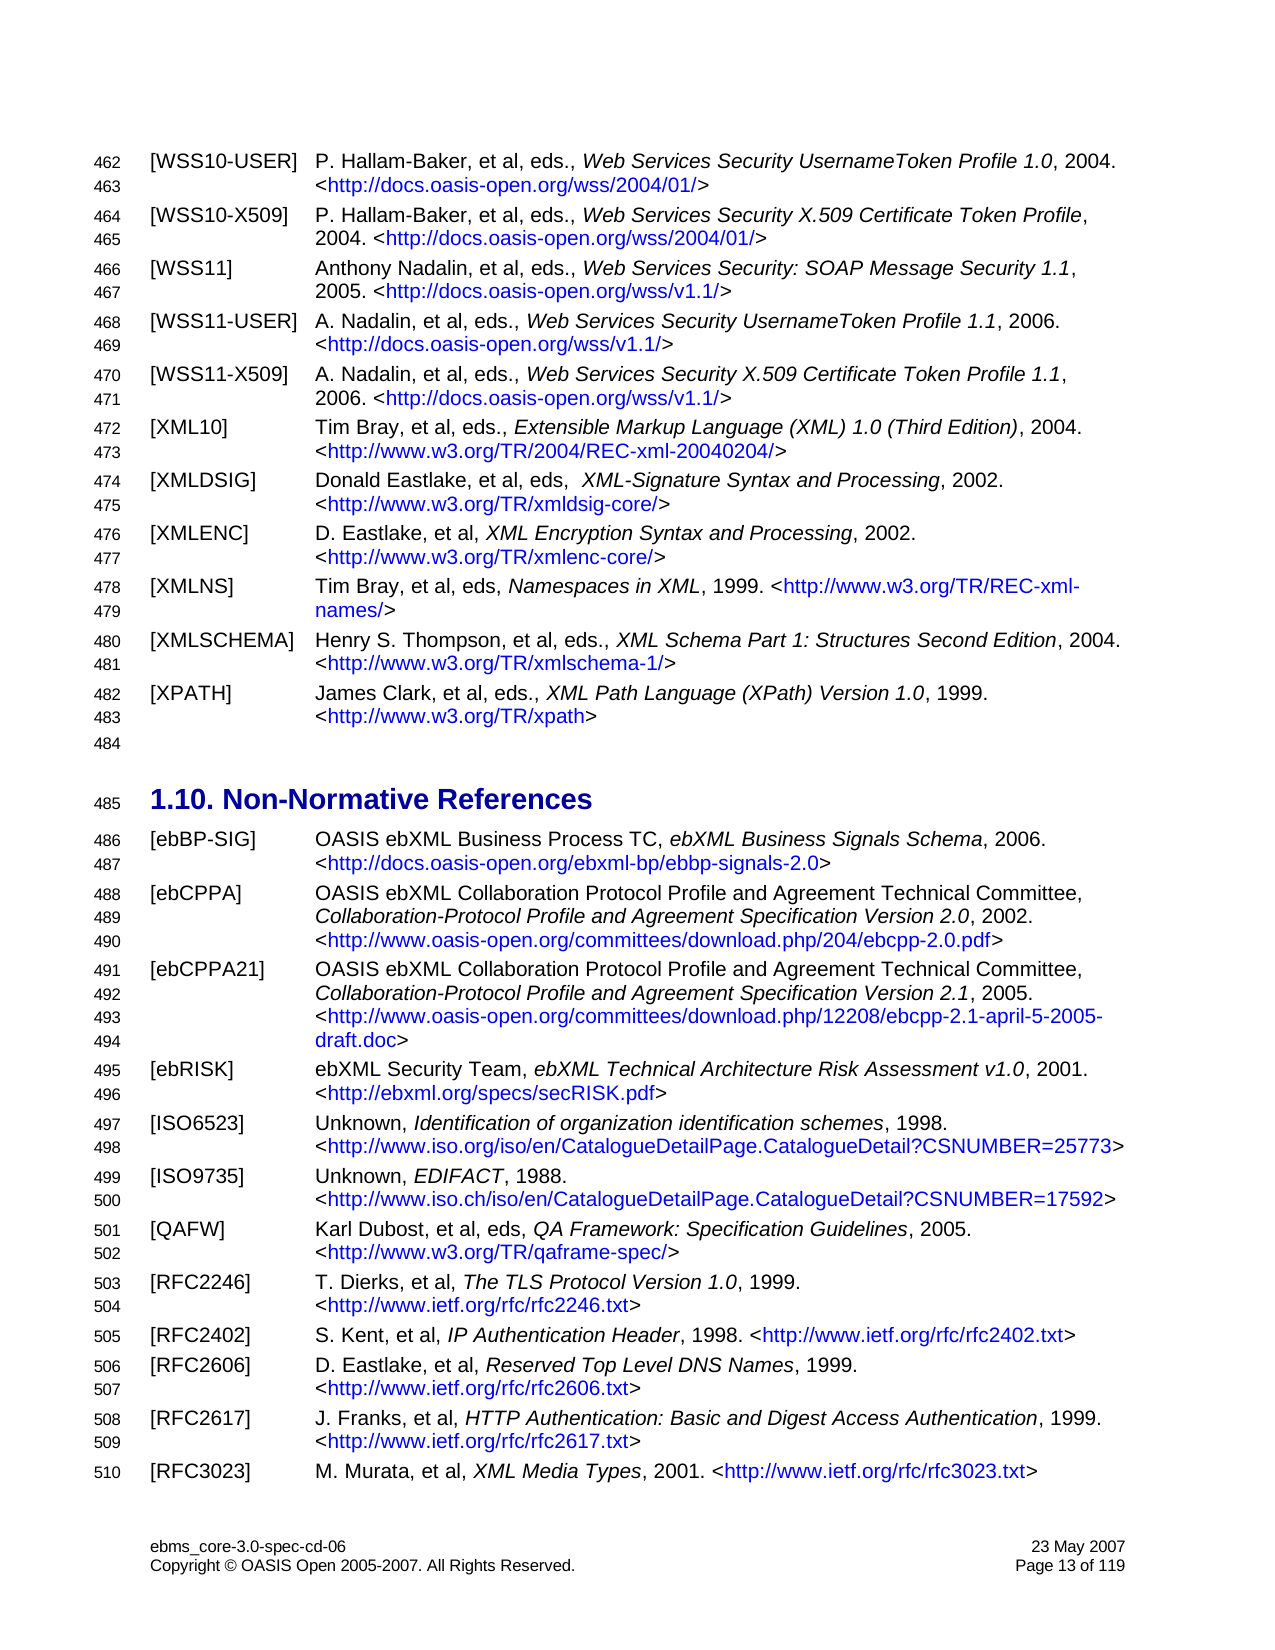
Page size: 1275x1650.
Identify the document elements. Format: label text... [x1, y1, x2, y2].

text [WSS11-X509] A. Nadalin, et al, eds., Web Services Security X.509 Certificate Token Profile 1.1, 2006. <http://docs.oasis-open.org/wss/v1.1/> [150, 362, 1125, 409]
text [RFC3023] M. Murata, et al, XML Media Types, 2001. <http://www.ietf.org/rfc/rfc3023.txt> [150, 1459, 1125, 1483]
text [RFC2606] D. Eastlake, et al, Reserved Top Level DNS Names, 1999. <http://www.ietf.org/rfc/rfc2606.txt> [150, 1353, 1125, 1400]
subtitle Non-Normative References [150, 783, 1125, 815]
text [RFC2402] S. Kent, et al, IP Authentication Header, 1998. <http://www.ietf.org/rfc/rfc2402.txt> [150, 1323, 1125, 1347]
text [ebRISK] ebXML Security Team, ebXML Technical Architecture Risk Assessment v1.0, 2001. <http://ebxml.org/specs/secRISK.pdf> [150, 1058, 1125, 1105]
text [WSS10-X509] P. Hallam-Baker, et al, eds., Web Services Security X.509 Certificate Token Profile, 2004. <http://docs.oasis-open.org/wss/2004/01/> [150, 203, 1125, 250]
text [WSS10-USER] P. Hallam-Baker, et al, eds., Web Services Security UsernameToken Profile 1.0, 2004. <http://docs.oasis-open.org/wss/2004/01/> [150, 150, 1125, 197]
text [ISO6523] Unknown, Identification of organization identification schemes, 1998. <http://www.iso.org/iso/en/CatalogueDetailPage.CatalogueDetail?CSNUMBER=25773> [150, 1111, 1125, 1158]
text [WSS11-USER] A. Nadalin, et al, eds., Web Services Security UsernameToken Profile 1.1, 2006. <http://docs.oasis-open.org/wss/v1.1/> [150, 309, 1125, 356]
text [WSS11] Anthony Nadalin, et al, eds., Web Services Security: SOAP Message Security 1.1, 2005. <http://docs.oasis-open.org/wss/v1.1/> [150, 256, 1125, 303]
text [XML10] Tim Bray, et al, eds., Extensible Markup Language (XML) 1.0 (Third Edition), 2004. <http://www.w3.org/TR/2004/REC-xml-20040204/> [150, 416, 1125, 463]
text [ebCPPA21] OASIS ebXML Collaboration Protocol Profile and Agreement Technical Committee, Collaboration-Protocol Profile and Agreement Specification Version 2.1, 2005. <http://www.oasis-open.org/committees/download.php/12208/ebcpp-2.1-april-5-2005-draft.doc> [150, 958, 1125, 1052]
text [XMLDSIG] Donald Eastlake, et al, eds, XML-Signature Syntax and Processing, 2002. <http://www.w3.org/TR/xmldsig-core/> [150, 469, 1125, 516]
text [XPATH] James Clark, et al, eds., XML Path Language (XPath) Version 1.0, 1999. <http://www.w3.org/TR/xpath> [150, 681, 1125, 728]
text [RFC2246] T. Dierks, et al, The TLS Protocol Version 1.0, 1999. <http://www.ietf.org/rfc/rfc2246.txt> [150, 1270, 1125, 1317]
text [XMLNS] Tim Bray, et al, eds, Namespaces in XML, 1999. <http://www.w3.org/TR/REC-xml-names/> [150, 575, 1125, 622]
text [ISO9735] Unknown, EDIFACT, 1988. <http://www.iso.ch/iso/en/CatalogueDetailPage.CatalogueDetail?CSNUMBER=17592> [150, 1164, 1125, 1211]
text [ebBP-SIG] OASIS ebXML Business Process TC, ebXML Business Signals Schema, 2006. <http://docs.oasis-open.org/ebxml-bp/ebbp-signals-2.0> [150, 828, 1125, 875]
text [RFC2617] J. Franks, et al, HTTP Authentication: Basic and Digest Access Authentication, 1999. <http://www.ietf.org/rfc/rfc2617.txt> [150, 1406, 1125, 1453]
text [ebCPPA] OASIS ebXML Collaboration Protocol Profile and Agreement Technical Committee, Collaboration-Protocol Profile and Agreement Specification Version 2.0, 2002. <http://www.oasis-open.org/committees/download.php/204/ebcpp-2.0.pdf> [150, 881, 1125, 952]
text [QAFW] Karl Dubost, et al, eds, QA Framework: Specification Guidelines, 2005. <http://www.w3.org/TR/qaframe-spec/> [150, 1217, 1125, 1264]
text [XMLSCHEMA] Henry S. Thompson, et al, eds., XML Schema Part 1: Structures Second Edition, 2004. <http://www.w3.org/TR/xmlschema-1/> [150, 628, 1125, 675]
text [XMLENC] D. Eastlake, et al, XML Encryption Syntax and Processing, 2002. <http://www.w3.org/TR/xmlenc-core/> [150, 522, 1125, 569]
